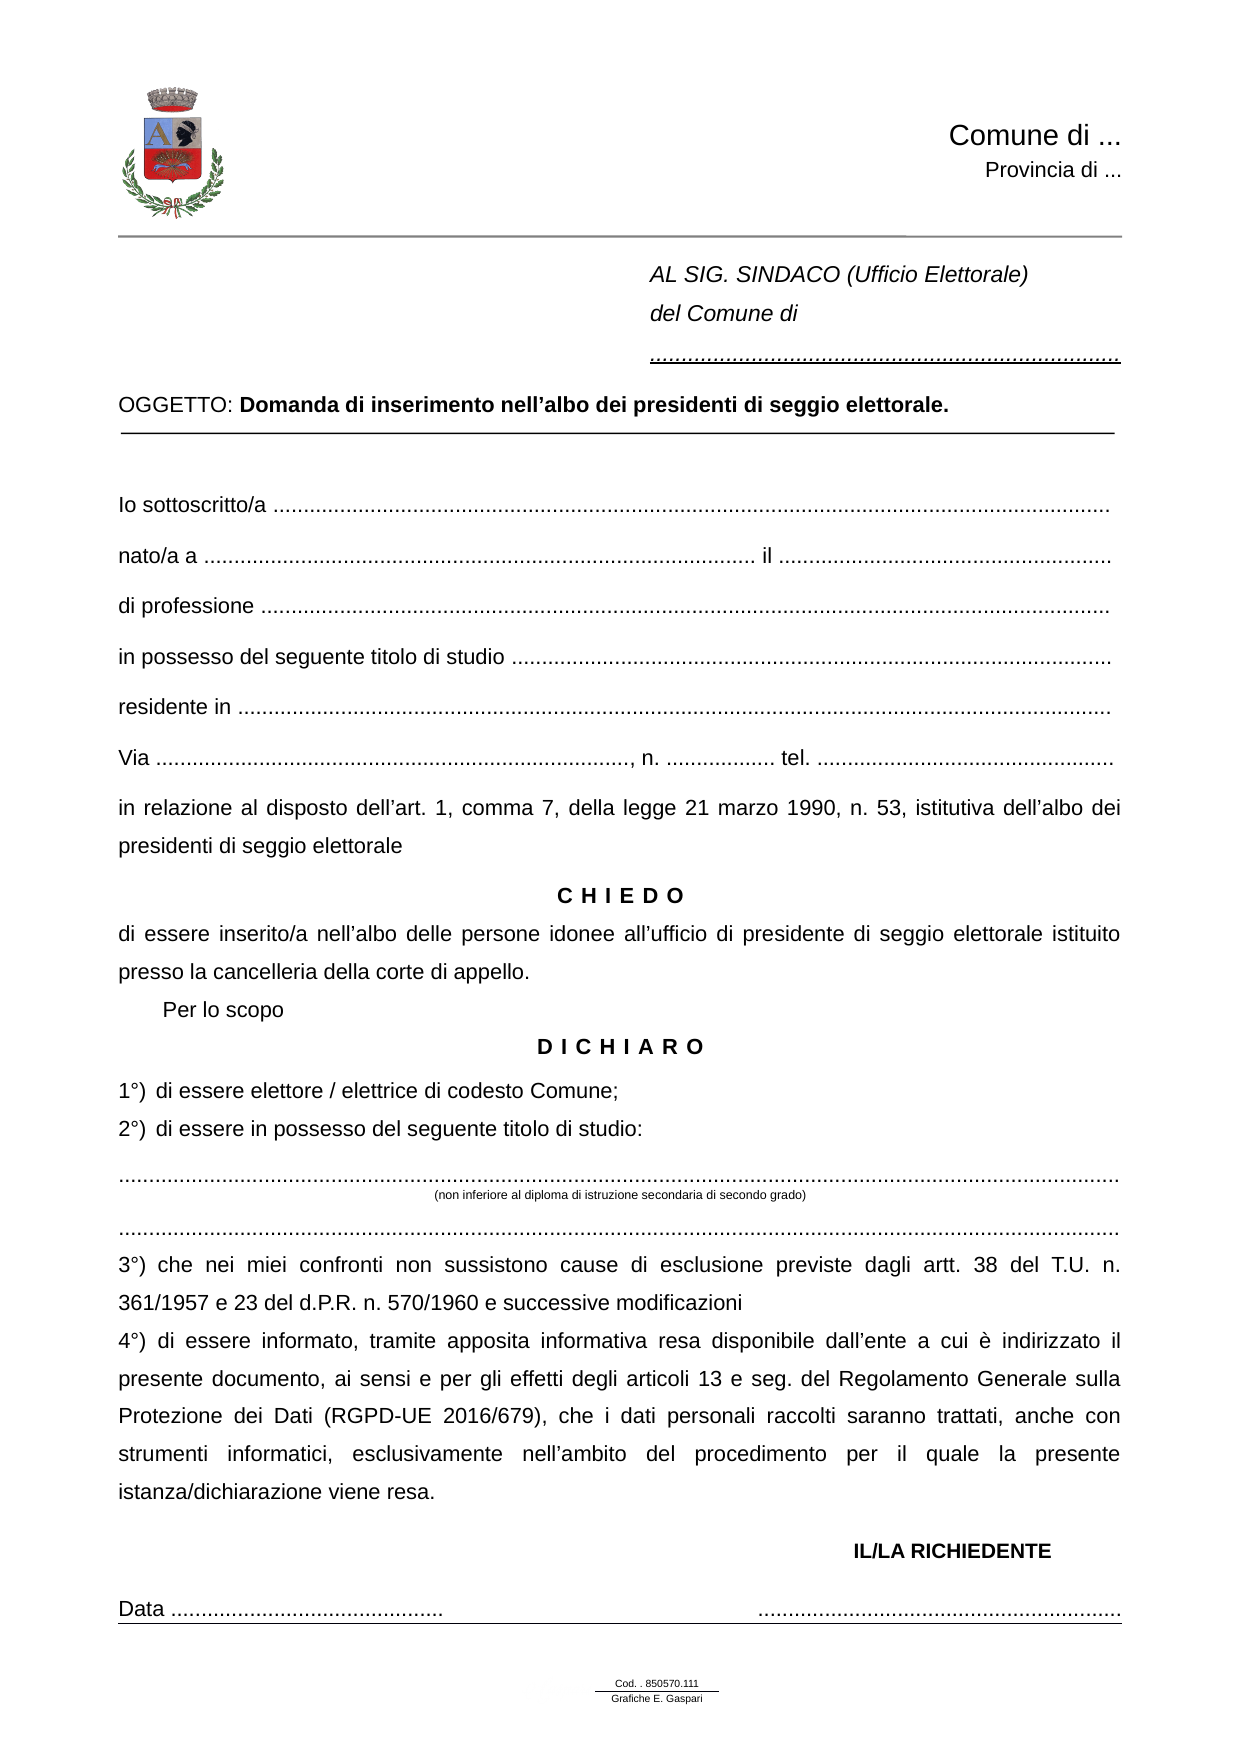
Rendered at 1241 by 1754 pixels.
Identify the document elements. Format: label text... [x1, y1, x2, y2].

list Via .............................................................................., n. .................. tel. ................................................. [118, 744, 1122, 770]
text Per lo scopo [118, 996, 1122, 1022]
text in relazione al disposto dell’art. 1, comma 7, della legge 21 marzo 1990, n. 53, istitutiva dell’albo dei presidenti di seggio elettorale [118, 795, 1122, 858]
list .......................................................................... [650, 339, 1122, 366]
list del Comune di [650, 300, 1122, 326]
text 3°) che nei miei confronti non sussistono cause di esclusione previste dagli artt. 38 del T.U. n. 361/1957 e 23 del d.P.R. n. 570/1960 e successive modificazioni [118, 1252, 1122, 1315]
list di essere elettore / elettrice di codesto Comune; [118, 1078, 1122, 1103]
text Data ............................................. ............................................................ [118, 1596, 1122, 1623]
picture [122, 87, 224, 219]
list di professione ............................................................................................................................................ [118, 593, 1122, 618]
text Provincia di ... [224, 157, 1122, 182]
text ..................................................................................................................................................................... [118, 1162, 1122, 1187]
list AL SIG. SINDACO (Ufficio Elettorale) [650, 261, 1122, 287]
text ..................................................................................................................................................................... [118, 1214, 1122, 1239]
subtitle DICHIARO [118, 1034, 1122, 1059]
text 4°) di essere informato, tramite apposita informativa resa disponibile dall’ente a cui è indirizzato il presente documento, ai sensi e per gli effetti degli articoli 13 e seg. del Regolamento Generale sulla Protezione dei Dati (RGPD-UE 2016/679), che i dati personali raccolti saranno trattati, anche con strumenti informatici, esclusivamente nell’ambito del procedimento per il quale la presente istanza/dichiarazione viene resa. [118, 1328, 1122, 1504]
list nato/a a ........................................................................................... il ....................................................... [118, 543, 1122, 568]
list OGGETTO: Domanda di inserimento nell’albo dei presidenti di seggio elettorale. [118, 392, 1122, 417]
list in possesso del seguente titolo di studio ................................................................................................... [118, 644, 1122, 669]
subtitle IL/LA RICHIEDENTE [768, 1539, 1122, 1563]
text di essere inserito/a nell’albo delle persone idonee all’ufficio di presidente di seggio elettorale istituito presso la cancelleria della corte di appello. [118, 921, 1122, 984]
list residente in ................................................................................................................................................ [118, 694, 1122, 719]
text CHIEDO [118, 883, 1122, 908]
text (non inferiore al diploma di istruzione secondaria di secondo grado) [118, 1187, 1122, 1202]
list di essere in possesso del seguente titolo di studio: [118, 1116, 1122, 1141]
text Comune di ... [224, 118, 1122, 152]
list Io sottoscritto/a .......................................................................................................................................... [118, 429, 1122, 518]
